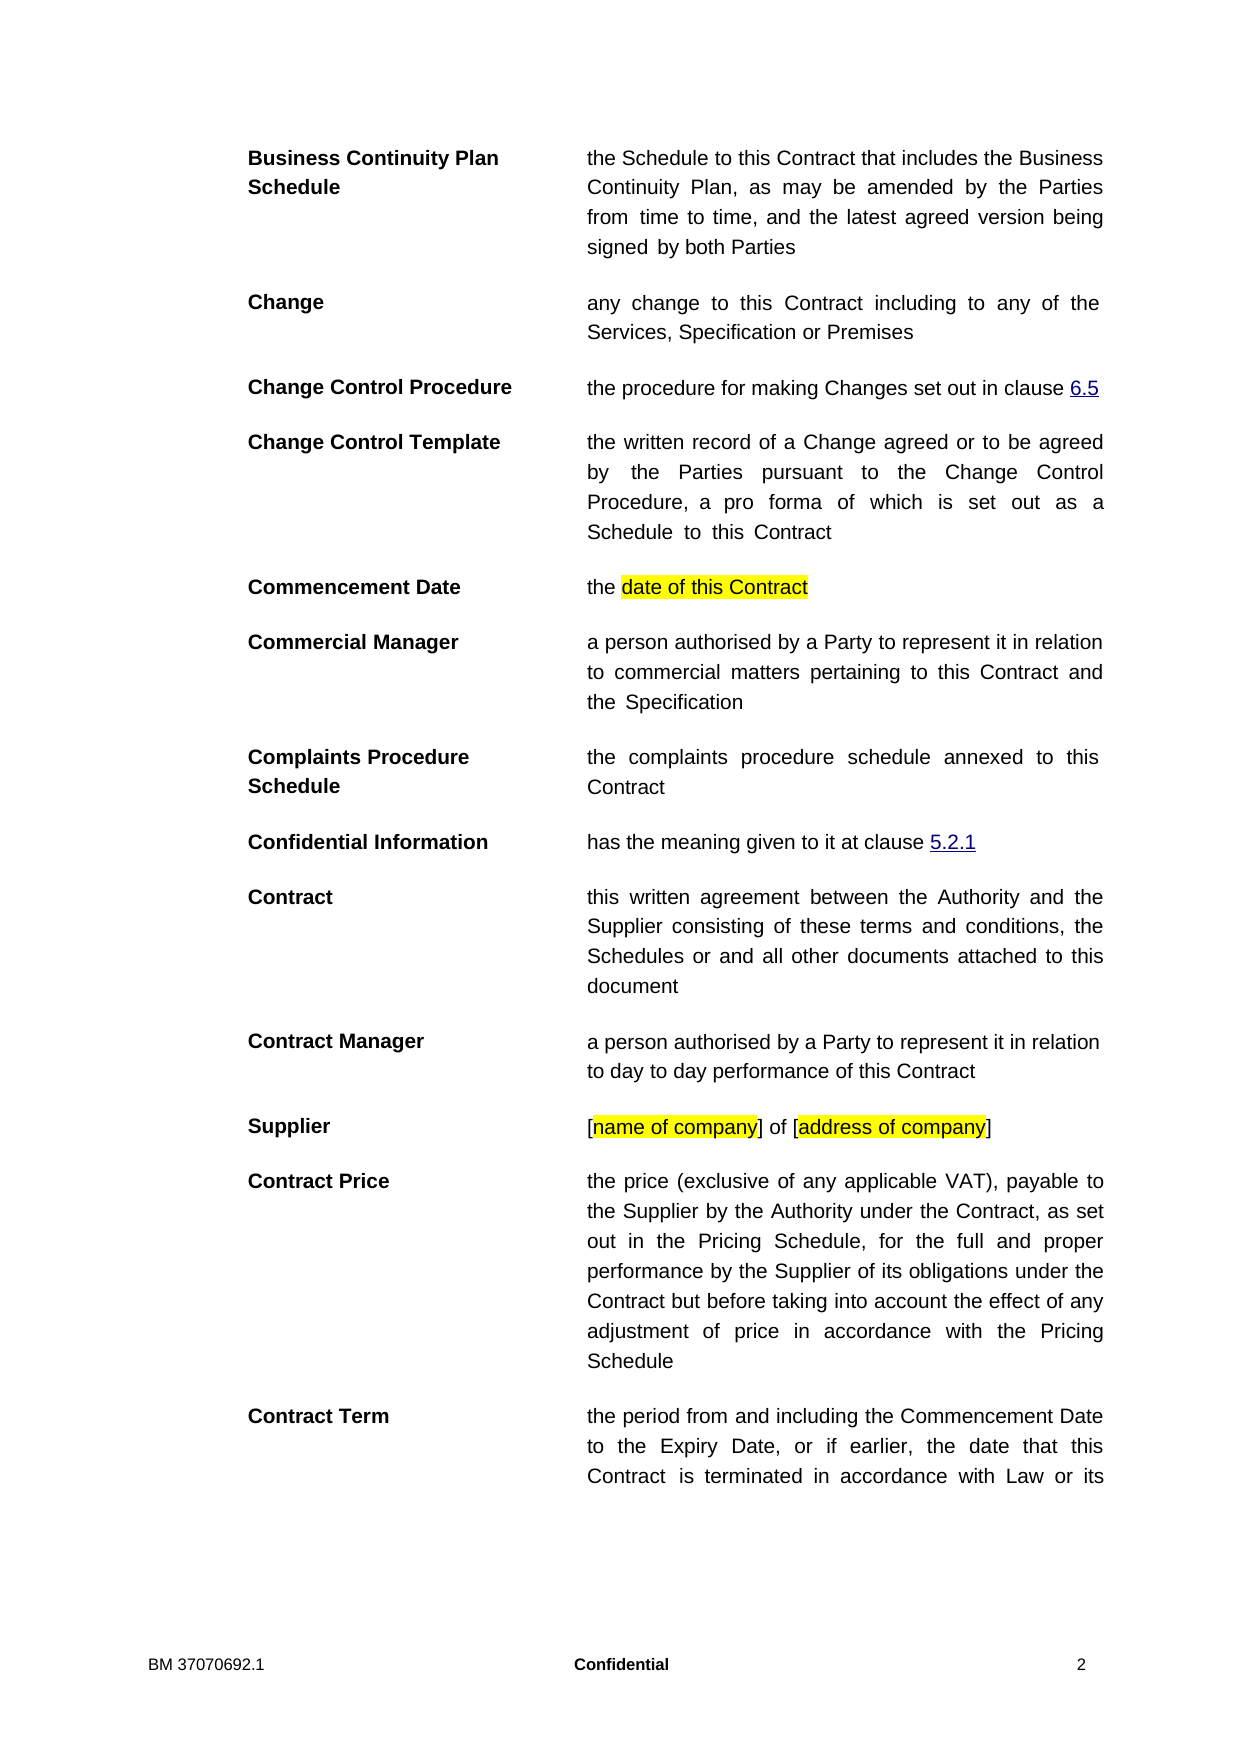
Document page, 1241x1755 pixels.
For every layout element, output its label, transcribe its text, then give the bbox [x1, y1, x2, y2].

table_cell Supplier [224, 1100, 550, 1155]
table_cell Change [224, 276, 550, 361]
table_cell Change Control Template [224, 416, 550, 561]
table_cell Commencement Date [224, 561, 550, 615]
table_cell Change Control Procedure [224, 361, 550, 416]
table_cell the procedure for making Changes set out in clause 6.5 [550, 361, 1128, 416]
table_cell the written record of a Change agreed or to be agreed by the Parties pursuant to the Change Control Procedure, a pro forma of which is set out as a Schedule to this Contract [550, 416, 1128, 561]
table_cell a person authorised by a Party to represent it in relation to day to day performance of this Contract [550, 1015, 1128, 1100]
table_cell the price (exclusive of any applicable VAT), payable to the Supplier by the Authority under the Contract, as set out in the Pricing Schedule, for the full and proper performance by the Supplier of its obligations under the Contract but before taking into account the effect of any adjustment of price in accordance with the Pricing Schedule [550, 1155, 1128, 1389]
table_cell the date of this Contract [550, 561, 1128, 615]
table_cell Complaints Procedure Schedule [224, 730, 550, 815]
table_header Business Continuity Plan Schedule [224, 142, 550, 276]
table_cell Contract Term [224, 1390, 550, 1494]
table_cell Commercial Manager [224, 615, 550, 730]
table_cell this written agreement between the Authority and the Supplier consisting of these terms and conditions, the Schedules or and all other documents attached to this document [550, 870, 1128, 1015]
table_cell [name of company] of [address of company] [550, 1100, 1128, 1155]
table_cell Contract [224, 870, 550, 1015]
table_cell Contract Price [224, 1155, 550, 1389]
table_cell the complaints procedure schedule annexed to this Contract [550, 730, 1128, 815]
table_cell the period from and including the Commencement Date to the Expiry Date, or if earlier, the date that this Contract is terminated in accordance with Law or its terms [550, 1390, 1128, 1494]
table_cell Contract Manager [224, 1015, 550, 1100]
table_cell Confidential Information [224, 815, 550, 870]
table_cell any change to this Contract including to any of the Services, Specification or Premises [550, 276, 1128, 361]
table_header the Schedule to this Contract that includes the Business Continuity Plan, as may be amended by the Parties from time to time, and the latest agreed version being signed by both Parties [550, 142, 1128, 276]
table_cell has the meaning given to it at clause 5.2.1 [550, 815, 1128, 870]
table_cell a person authorised by a Party to represent it in relation to commercial matters pertaining to this Contract and the Specification [550, 615, 1128, 730]
